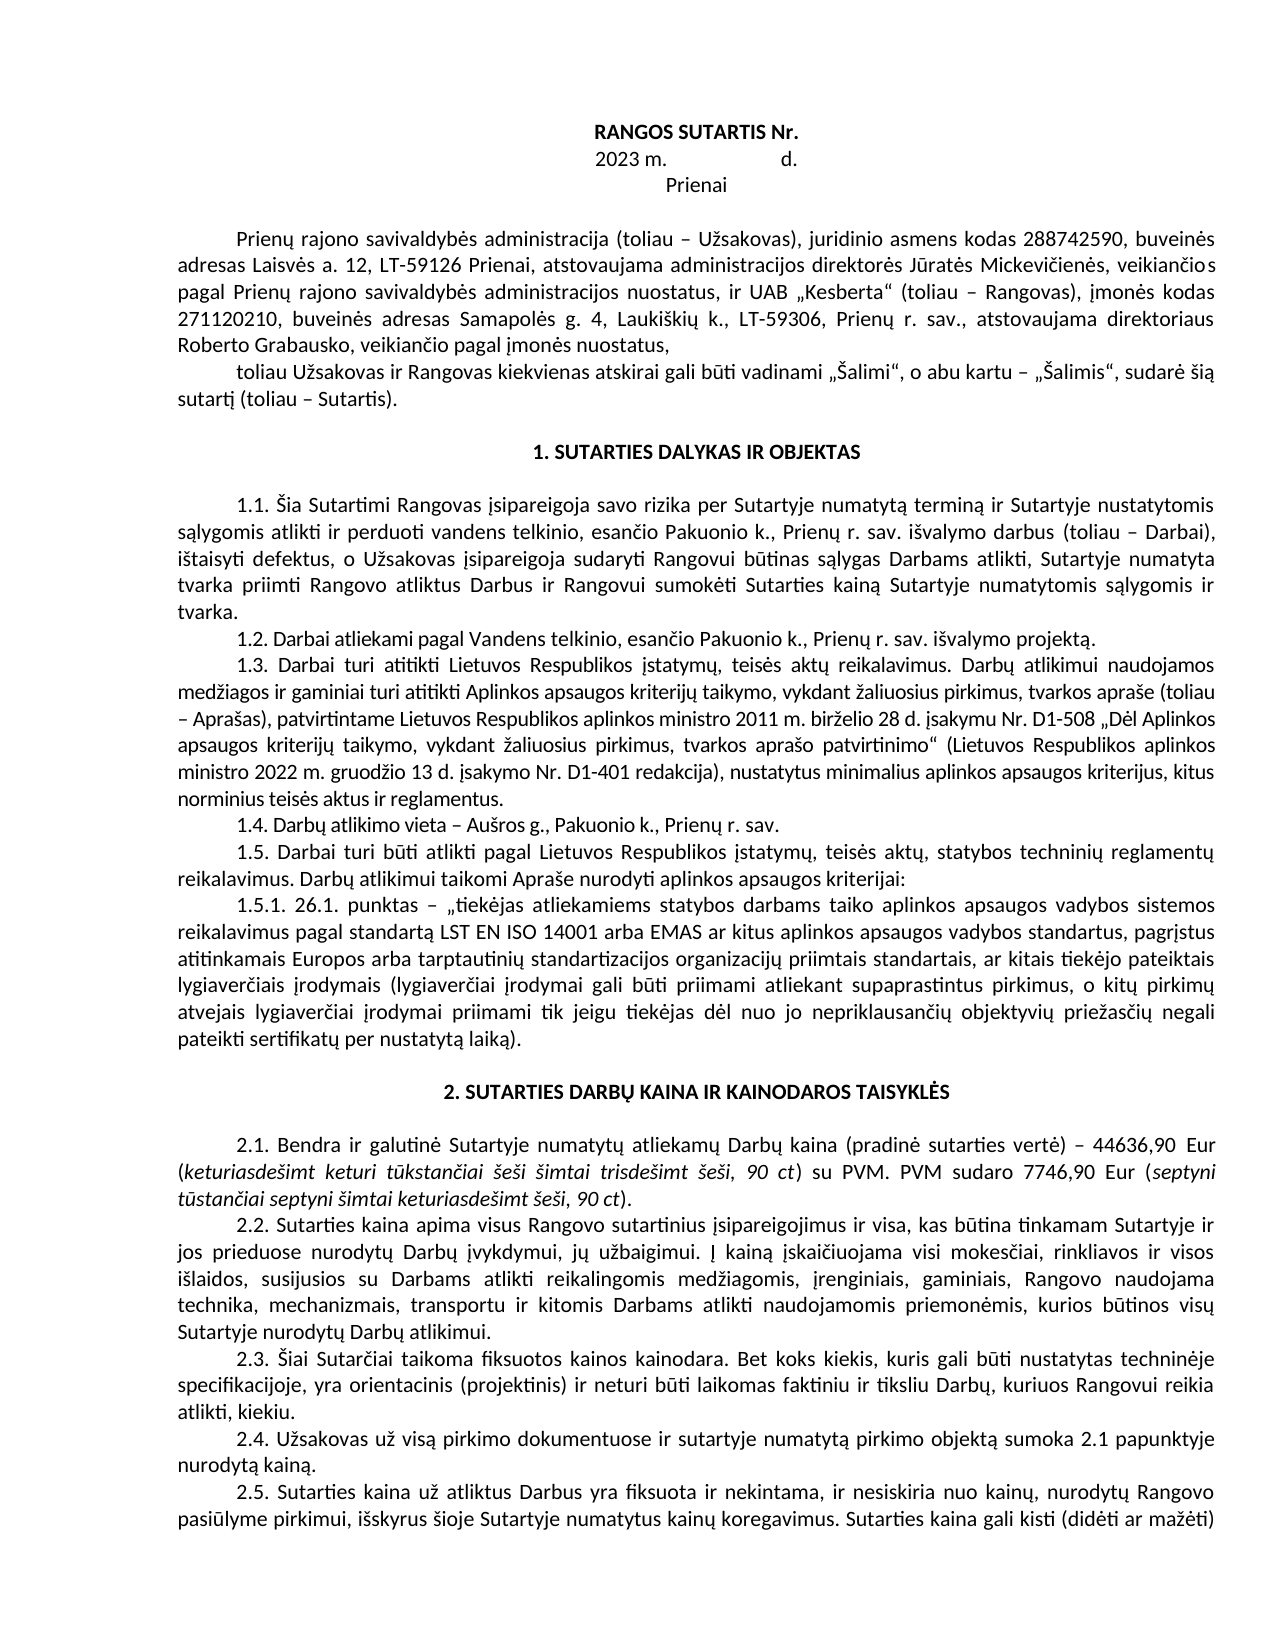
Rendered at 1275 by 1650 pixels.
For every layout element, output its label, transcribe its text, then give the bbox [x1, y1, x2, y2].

subtitle Prienai [177, 171, 1216, 198]
subtitle RANGOS SUTARTIS Nr. [177, 118, 1216, 145]
text 2.3. Šiai Sutarčiai taikoma fiksuotos kainos kainodara. Bet koks kiekis, kuris gali būti nustatytas techninėje specifikacijoje, yra orientacinis (projektinis) ir neturi būti laikomas faktiniu ir tiksliu Darbų, kuriuos Rangovui reikia atlikti, kiekiu. [177, 1345, 1216, 1425]
text Prienų rajono savivaldybės administracija (toliau – Užsakovas), juridinio asmens kodas 288742590, buveinės adresas Laisvės a. 12, LT-59126 Prienai, atstovaujama administracijos direktorės Jūratės Mickevičienės, veikiančios pagal Prienų rajono savivaldybės administracijos nuostatus, ir UAB „Kesberta“ (toliau – Rangovas), įmonės kodas 271120210, buveinės adresas Samapolės g. 4, Laukiškių k., LT-59306, Prienų r. sav., atstovaujama direktoriaus Roberto Grabausko, veikiančio pagal įmonės nuostatus, [177, 225, 1216, 358]
text 1.5.1. 26.1. punktas – „tiekėjas atliekamiems statybos darbams taiko aplinkos apsaugos vadybos sistemos reikalavimus pagal standartą LST EN ISO 14001 arba EMAS ar kitus aplinkos apsaugos vadybos standartus, pagrįstus atitinkamais Europos arba tarptautinių standartizacijos organizacijų priimtais standartais, ar kitais tiekėjo pateiktais lygiaverčiais įrodymais (lygiaverčiai įrodymai gali būti priimami atliekant supaprastintus pirkimus, o kitų pirkimų atvejais lygiaverčiai įrodymai priimami tik jeigu tiekėjas dėl nuo jo nepriklausančių objektyvių priežasčių negali pateikti sertifikatų per nustatytą laiką). [177, 891, 1216, 1051]
subtitle 2023 m. d. [177, 145, 1216, 171]
text 1.2. Darbai atliekami pagal Vandens telkinio, esančio Pakuonio k., Prienų r. sav. išvalymo projektą. [177, 625, 1216, 651]
text toliau Užsakovas ir Rangovas kiekvienas atskirai gali būti vadinami „Šalimi“, o abu kartu – „Šalimis“, sudarė šią sutartį (toliau – Sutartis). [177, 358, 1216, 411]
text 1. SUTARTIES DALYKAS IR OBJEKTAS [177, 438, 1216, 465]
text 2.5. Sutarties kaina už atliktus Darbus yra fiksuota ir nekintama, ir nesiskiria nuo kainų, nurodytų Rangovo pasiūlyme pirkimui, išskyrus šioje Sutartyje numatytus kainų koregavimus. Sutarties kaina gali kisti (didėti ar mažėti) [177, 1478, 1216, 1531]
text 2.4. Užsakovas už visą pirkimo dokumentuose ir sutartyje numatytą pirkimo objektą sumoka 2.1 papunktyje nurodytą kainą. [177, 1425, 1216, 1478]
text 1.4. Darbų atlikimo vieta – Aušros g., Pakuonio k., Prienų r. sav. [177, 811, 1216, 838]
text 2.2. Sutarties kaina apima visus Rangovo sutartinius įsipareigojimus ir visa, kas būtina tinkamam Sutartyje ir jos prieduose nurodytų Darbų įvykdymui, jų užbaigimui. Į kainą įskaičiuojama visi mokesčiai, rinkliavos ir visos išlaidos, susijusios su Darbams atlikti reikalingomis medžiagomis, įrenginiais, gaminiais, Rangovo naudojama technika, mechanizmais, transportu ir kitomis Darbams atlikti naudojamomis priemonėmis, kurios būtinos visų Sutartyje nurodytų Darbų atlikimui. [177, 1211, 1216, 1345]
text 1.1. Šia Sutartimi Rangovas įsipareigoja savo rizika per Sutartyje numatytą terminą ir Sutartyje nustatytomis sąlygomis atlikti ir perduoti vandens telkinio, esančio Pakuonio k., Prienų r. sav. išvalymo darbus (toliau – Darbai), ištaisyti defektus, o Užsakovas įsipareigoja sudaryti Rangovui būtinas sąlygas Darbams atlikti, Sutartyje numatyta tvarka priimti Rangovo atliktus Darbus ir Rangovui sumokėti Sutarties kainą Sutartyje numatytomis sąlygomis ir tvarka. [177, 491, 1216, 625]
text 1.5. Darbai turi būti atlikti pagal Lietuvos Respublikos įstatymų, teisės aktų, statybos techninių reglamentų reikalavimus. Darbų atlikimui taikomi Apraše nurodyti aplinkos apsaugos kriterijai: [177, 838, 1216, 891]
subtitle 2. SUTARTIES DARBŲ KAINA IR KAINODAROS TAISYKLĖS [177, 1078, 1216, 1105]
text 1.3. Darbai turi atitikti Lietuvos Respublikos įstatymų, teisės aktų reikalavimus. Darbų atlikimui naudojamos medžiagos ir gaminiai turi atitikti Aplinkos apsaugos kriterijų taikymo, vykdant žaliuosius pirkimus, tvarkos apraše (toliau – Aprašas), patvirtintame Lietuvos Respublikos aplinkos ministro 2011 m. birželio 28 d. įsakymu Nr. D1-508 „Dėl Aplinkos apsaugos kriterijų taikymo, vykdant žaliuosius pirkimus, tvarkos aprašo patvirtinimo“ (Lietuvos Respublikos aplinkos ministro 2022 m. gruodžio 13 d. įsakymo Nr. D1-401 redakcija), nustatytus minimalius aplinkos apsaugos kriterijus, kitus norminius teisės aktus ir reglamentus. [177, 651, 1216, 811]
text 2.1. Bendra ir galutinė Sutartyje numatytų atliekamų Darbų kaina (pradinė sutarties vertė) – 44636,90 Eur (keturiasdešimt keturi tūkstančiai šeši šimtai trisdešimt šeši, 90 ct) su PVM. PVM sudaro 7746,90 Eur (septyni tūstančiai septyni šimtai keturiasdešimt šeši, 90 ct). [177, 1131, 1216, 1211]
